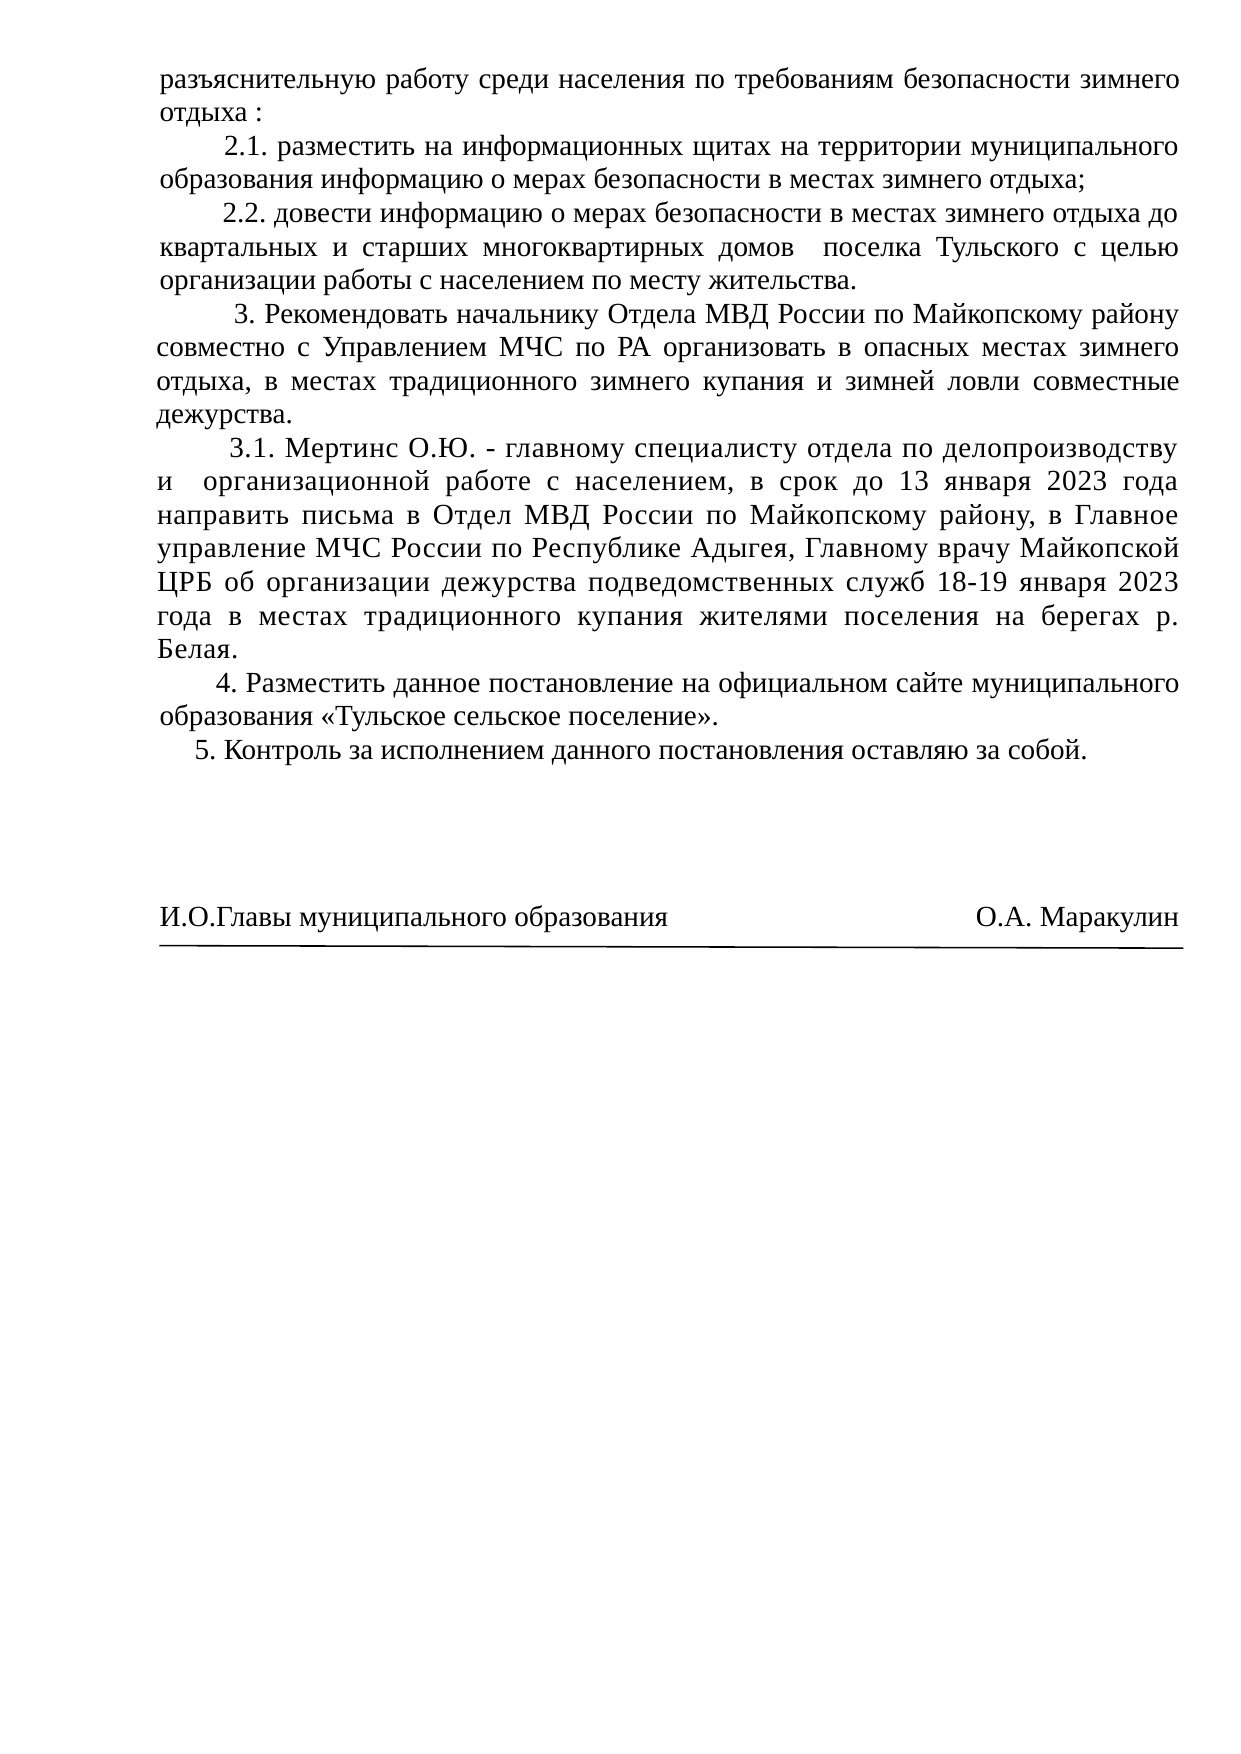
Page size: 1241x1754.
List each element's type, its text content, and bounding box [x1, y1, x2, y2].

text 5. Контроль за исполнением данного постановления оставляю за собой. [158, 732, 1181, 765]
list 3. Рекомендовать начальнику Отдела МВД России по Майкопскому району совместно с Управлением МЧС по РА организовать в опасных местах зимнего отдыха, в местах традиционного зимнего купания и зимней ловли совместные дежурства. [156, 296, 1181, 430]
text И.О.Главы муниципального образования О.А. Маракулин [159, 899, 1181, 933]
text 4. Разместить данное постановление на официальном сайте муниципального образования «Тульское сельское поселение». [158, 665, 1181, 732]
list 2.2. довести информацию о мерах безопасности в местах зимнего отдыха до квартальных и старших многоквартирных домов поселка Тульского с целью организации работы с населением по месту жительства. [159, 195, 1181, 296]
list 2.1. разместить на информационных щитах на территории муниципального образования информацию о мерах безопасности в местах зимнего отдыха; [159, 128, 1181, 195]
list 3.1. Мертинс О.Ю. - главному специалисту отдела по делопроизводству и организационной работе с населением, в срок до 13 января 2023 года направить письма в Отдел МВД России по Майкопскому району, в Главное управление МЧС России по Республике Адыгея, Главному врачу Майкопской ЦРБ об организации дежурства подведомственных служб 18-19 января 2023 года в местах традиционного купания жителями поселения на берегах р. Белая. [157, 430, 1181, 665]
list разъяснительную работу среди населения по требованиям безопасности зимнего отдыха : [159, 61, 1181, 128]
